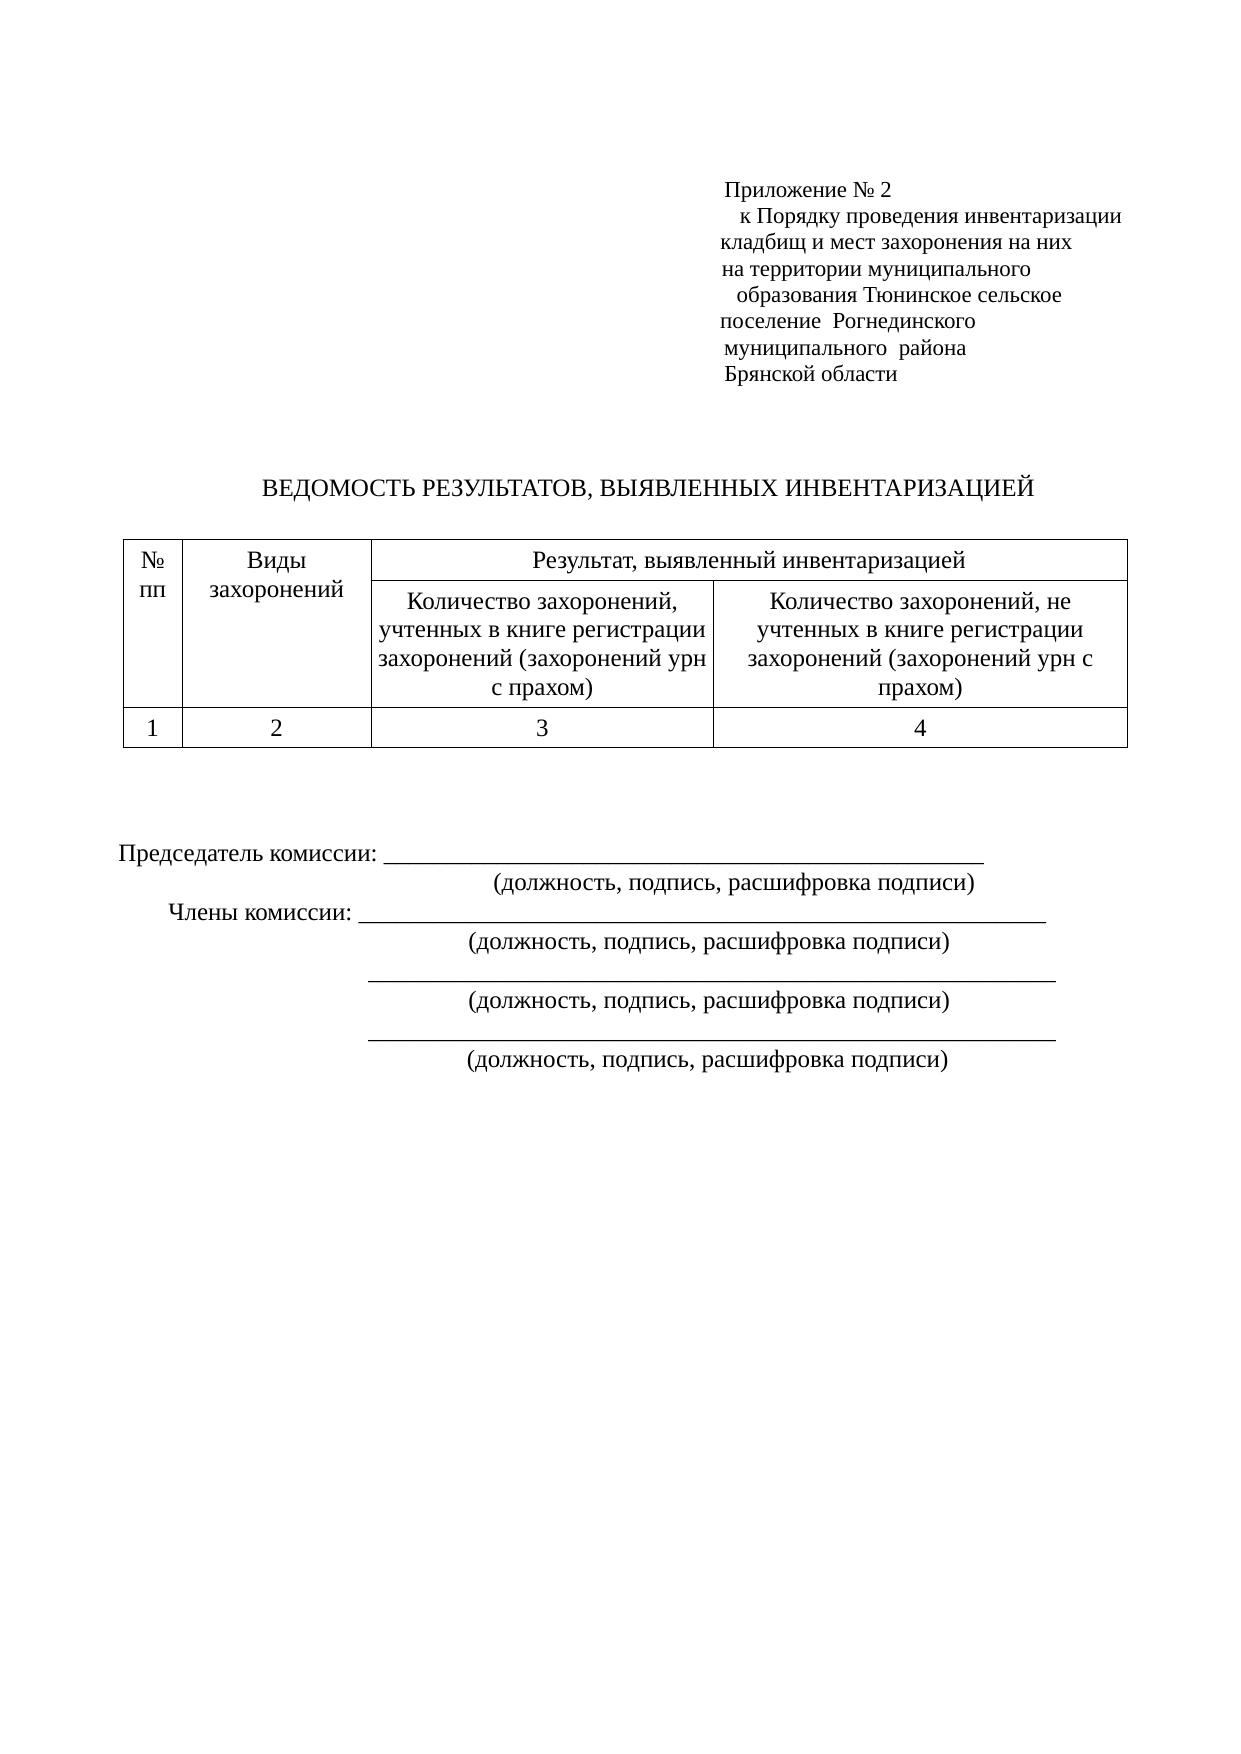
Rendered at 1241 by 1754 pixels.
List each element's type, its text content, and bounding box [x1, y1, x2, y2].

text образования Тюнинское сельское [118, 281, 1122, 307]
table_cell Количество захоронений, учтенных в книге регистрации захоронений (захоронений урн с прахом) [372, 581, 713, 706]
table_header Результат, выявленный инвентаризацией [372, 540, 1127, 579]
text Брянской области [118, 360, 1122, 386]
table_cell 2 [183, 708, 371, 747]
text (должность, подпись, расшифровка подписи) [118, 926, 1122, 956]
text _______________________________________________________ [118, 1015, 1122, 1044]
text (должность, подпись, расшифровка подписи) [118, 985, 1122, 1015]
table_header № пп [124, 540, 182, 706]
text Председатель комиссии: ________________________________________________ [118, 838, 1122, 867]
text Приложение № 2 [118, 176, 1122, 202]
text кладбищ и мест захоронения на них [118, 228, 1122, 255]
text Члены комиссии: _______________________________________________________ [118, 897, 1122, 926]
text ВЕДОМОСТЬ РЕЗУЛЬТАТОВ, ВЫЯВЛЕННЫХ ИНВЕНТАРИЗАЦИЕЙ [118, 473, 1122, 501]
table_cell 4 [714, 708, 1127, 747]
text муниципального района [118, 334, 1122, 360]
table_cell 3 [372, 708, 713, 747]
text к Порядку проведения инвентаризации [118, 202, 1122, 228]
text (должность, подпись, расшифровка подписи) [118, 1044, 1122, 1073]
table_header Виды захоронений [183, 540, 371, 706]
text (должность, подпись, расшифровка подписи) [118, 867, 1122, 897]
table_cell 1 [124, 708, 182, 747]
text поселение Рогнединского [118, 307, 1122, 334]
text на территории муниципального [118, 255, 1122, 281]
table_cell Количество захоронений, не учтенных в книге регистрации захоронений (захоронений урн с прахом) [714, 581, 1127, 706]
text _______________________________________________________ [118, 956, 1122, 985]
